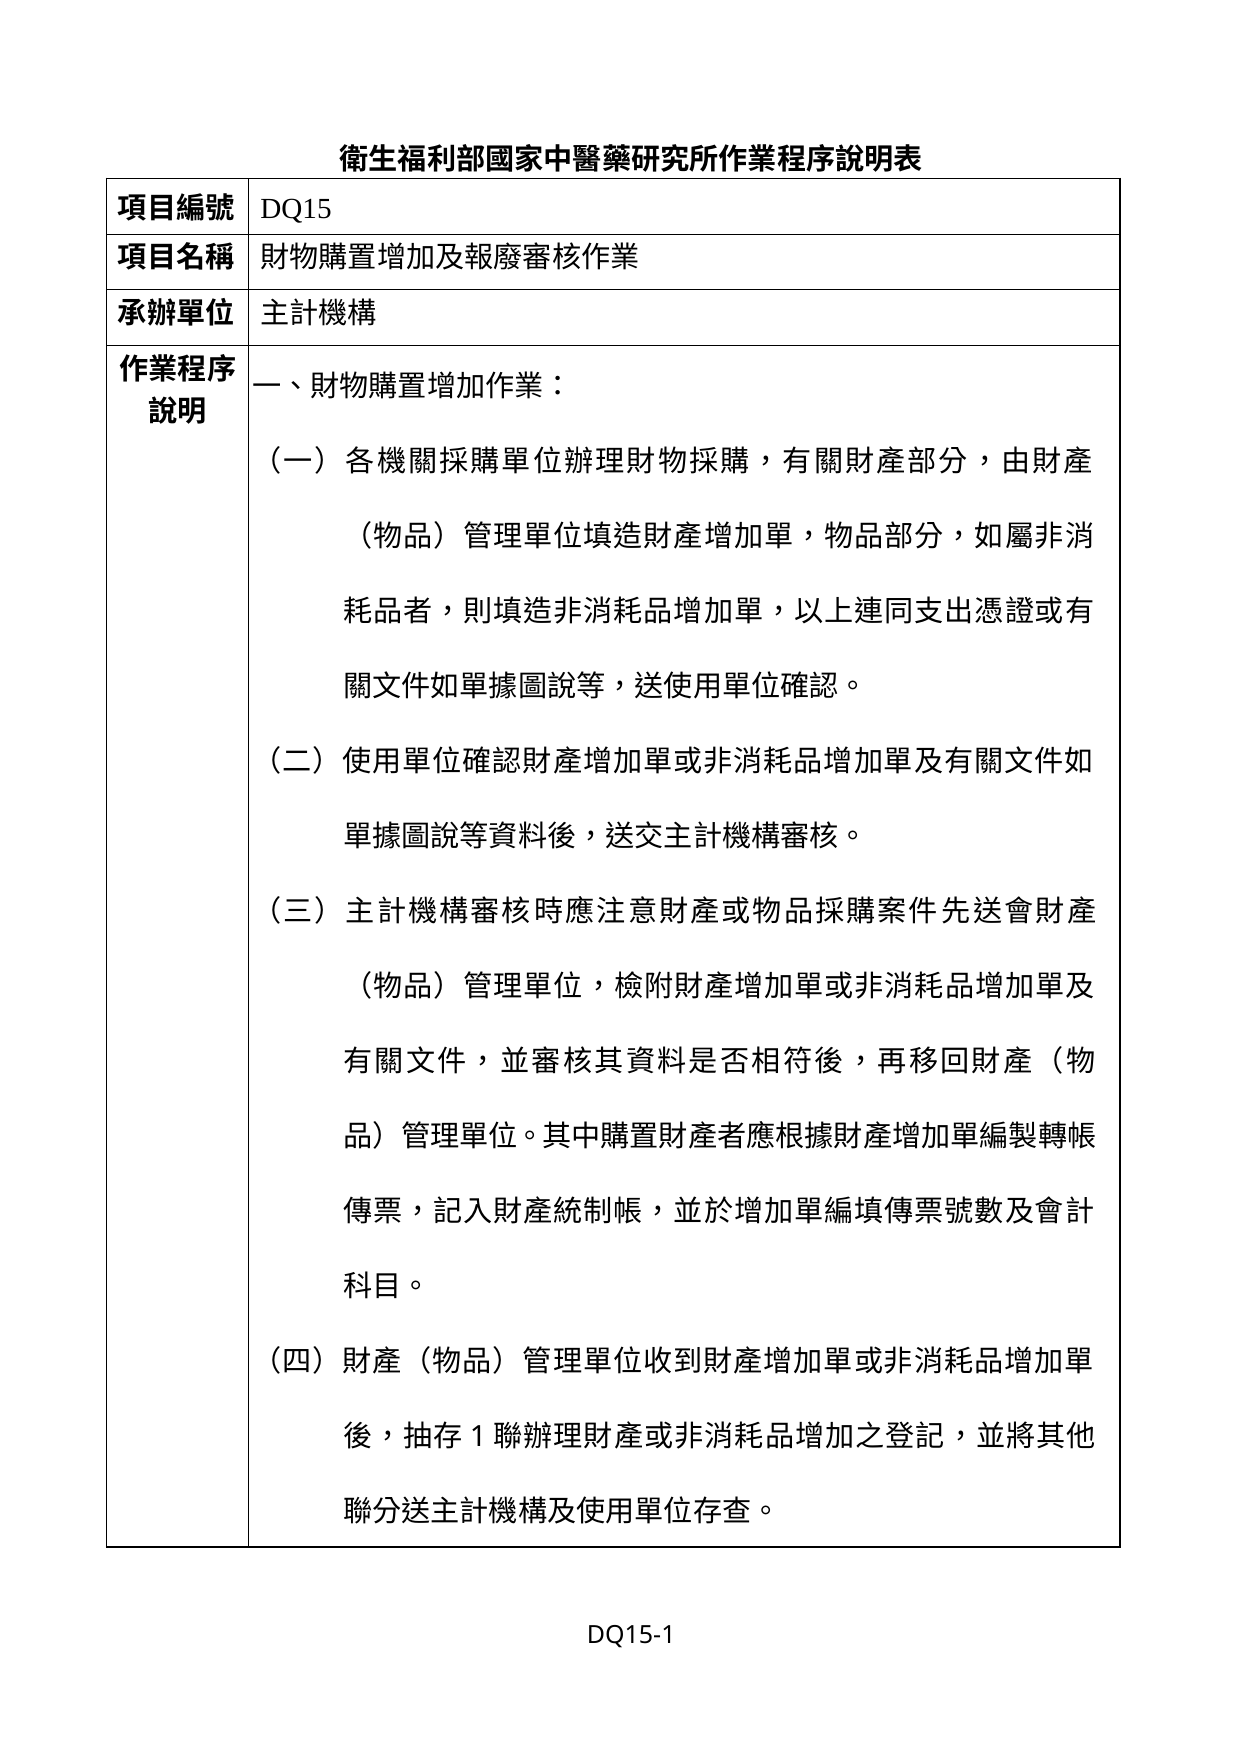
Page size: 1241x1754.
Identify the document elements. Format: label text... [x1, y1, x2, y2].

table_cell 作業程序說明 [107, 346, 248, 1546]
table_cell 項目名稱 [107, 235, 248, 289]
table_header DQ15 [249, 179, 1119, 233]
table_cell 財物購置增加及報廢審核作業 [249, 235, 1119, 289]
table_cell 一、財物購置增加作業： （一）各機關採購單位辦理財物採購，有關財產部分，由財產（物品）管理單位填造財產增加單，物品部分，如屬非消耗品者，則填造非消耗品增加單，以上連同支出憑證或有關文件如單據圖說等，送使用單位確認。 （二）使用單位確認財產增加單或非消耗品增加單及有關文件如單據圖說等資料後，送交主計機構審核。 （三）主計機構審核時應注意財產或物品採購案件先送會財產（物品）管理單位，檢附財產增加單或非消耗品增加單及有關文件，並審核其資料是否相符後，再移回財產（物品）管理單位。其中購置財產者應根據財產增加單編製轉帳傳票，記入財產統制帳，並於增加單編填傳票號數及會計科目。 （四）財產（物品）管理單位收到財產增加單或非消耗品增加單後，抽存1聯辦理財產或非消耗品增加之登記，並將其他聯分送主計機構及使用單位存查。 [249, 346, 1119, 1546]
table_cell 承辦單位 [107, 290, 248, 345]
table_header 項目編號 [107, 179, 248, 233]
table_cell 主計機構 [249, 290, 1119, 345]
text 衛生福利部國家中醫藥研究所作業程序說明表 [118, 136, 1144, 178]
